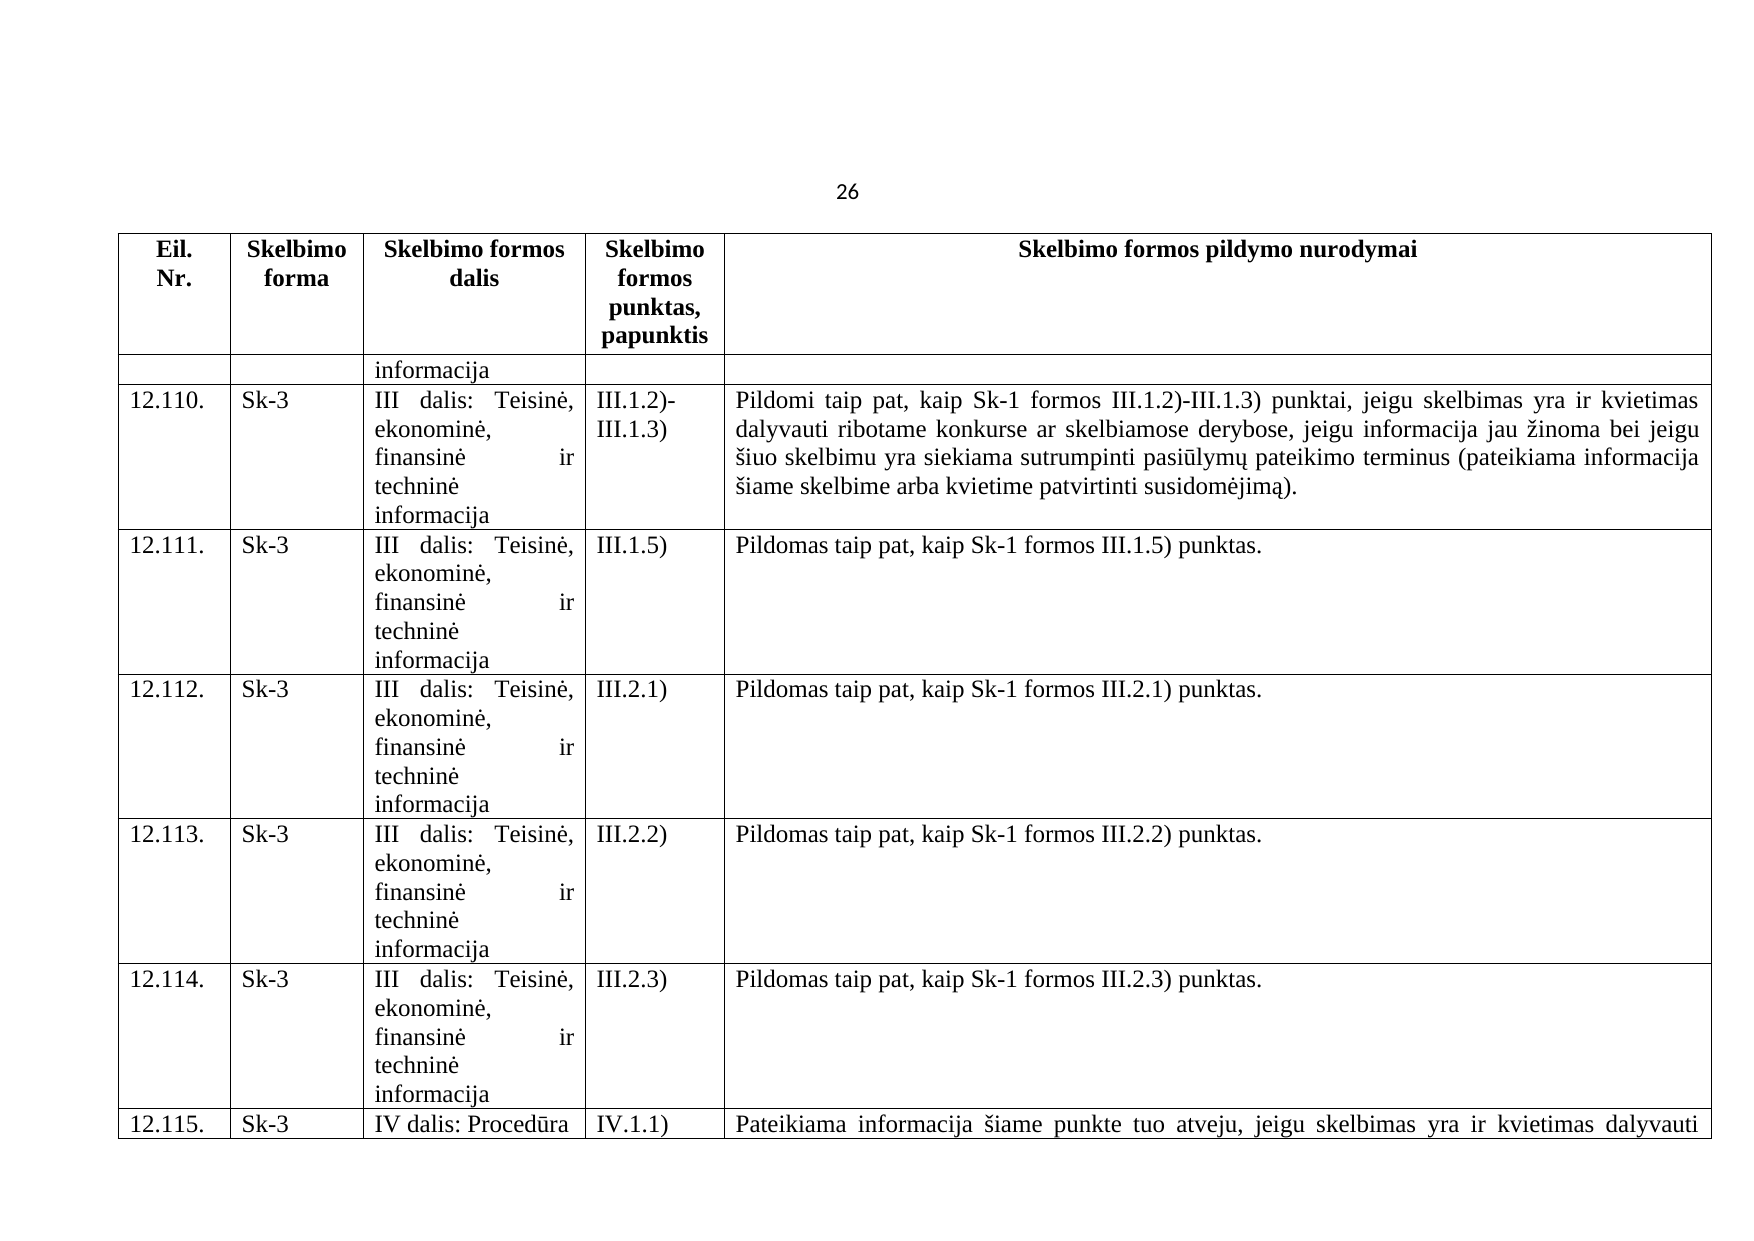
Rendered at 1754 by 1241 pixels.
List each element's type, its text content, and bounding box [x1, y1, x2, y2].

table_cell III.2.1) [586, 675, 724, 818]
table_cell Sk-3 [231, 530, 363, 673]
table_cell Pildomas taip pat, kaip Sk-1 formos III.2.1) punktas. [725, 675, 1711, 818]
table_cell 12.110. [119, 385, 230, 529]
table_cell III.1.2)-III.1.3) [586, 385, 724, 529]
table_cell IV.1.1) [586, 1109, 724, 1138]
table_header Skelbimo formos pildymo nurodymai [725, 234, 1711, 354]
table_cell III dalis: Teisinė, ekonominė, finansinė ir techninė informacija [364, 385, 585, 529]
table_cell [231, 355, 363, 384]
table_cell [586, 355, 724, 384]
table_cell III dalis: Teisinė, ekonominė, finansinė ir techninė informacija [364, 530, 585, 673]
table_cell [725, 355, 1711, 384]
table_cell III dalis: Teisinė, ekonominė, finansinė ir techninė informacija [364, 675, 585, 818]
table_cell Pildomas taip pat, kaip Sk-1 formos III.1.5) punktas. [725, 530, 1711, 673]
table_cell [119, 355, 230, 384]
table_cell Sk-3 [231, 675, 363, 818]
table_header Skelbimo formos dalis [364, 234, 585, 354]
table_cell III.1.5) [586, 530, 724, 673]
table_cell Pildomas taip pat, kaip Sk-1 formos III.2.3) punktas. [725, 964, 1711, 1108]
table_cell informacija [364, 355, 585, 384]
table_cell 12.114. [119, 964, 230, 1108]
table_cell IV dalis: Procedūra [364, 1109, 585, 1138]
table_cell 12.112. [119, 675, 230, 818]
table_cell III dalis: Teisinė, ekonominė, finansinė ir techninė informacija [364, 819, 585, 963]
table_cell 12.115. [119, 1109, 230, 1138]
table_cell Sk-3 [231, 964, 363, 1108]
table_cell Pildomi taip pat, kaip Sk-1 formos III.1.2)-III.1.3) punktai, jeigu skelbimas yra ir kvietimas dalyvauti ribotame konkurse ar skelbiamose derybose, jeigu informacija jau žinoma bei jeigu šiuo skelbimu yra siekiama sutrumpinti pasiūlymų pateikimo terminus (pateikiama informacija šiame skelbime arba kvietime patvirtinti susidomėjimą). [725, 385, 1711, 529]
table_cell Sk-3 [231, 819, 363, 963]
table_cell Pildomas taip pat, kaip Sk-1 formos III.2.2) punktas. [725, 819, 1711, 963]
table_header Eil. Nr. [119, 234, 230, 354]
table_cell III.2.3) [586, 964, 724, 1108]
table_cell III.2.2) [586, 819, 724, 963]
table_cell 12.111. [119, 530, 230, 673]
table_header Skelbimo formos punktas, papunktis [586, 234, 724, 354]
table_cell Sk-3 [231, 385, 363, 529]
table_header Skelbimo forma [231, 234, 363, 354]
table_cell 12.113. [119, 819, 230, 963]
table_cell Sk-3 [231, 1109, 363, 1138]
table_cell Pateikiama informacija šiame punkte tuo atveju, jeigu skelbimas yra ir kvietimas dalyvauti [725, 1109, 1711, 1138]
table_cell III dalis: Teisinė, ekonominė, finansinė ir techninė informacija [364, 964, 585, 1108]
